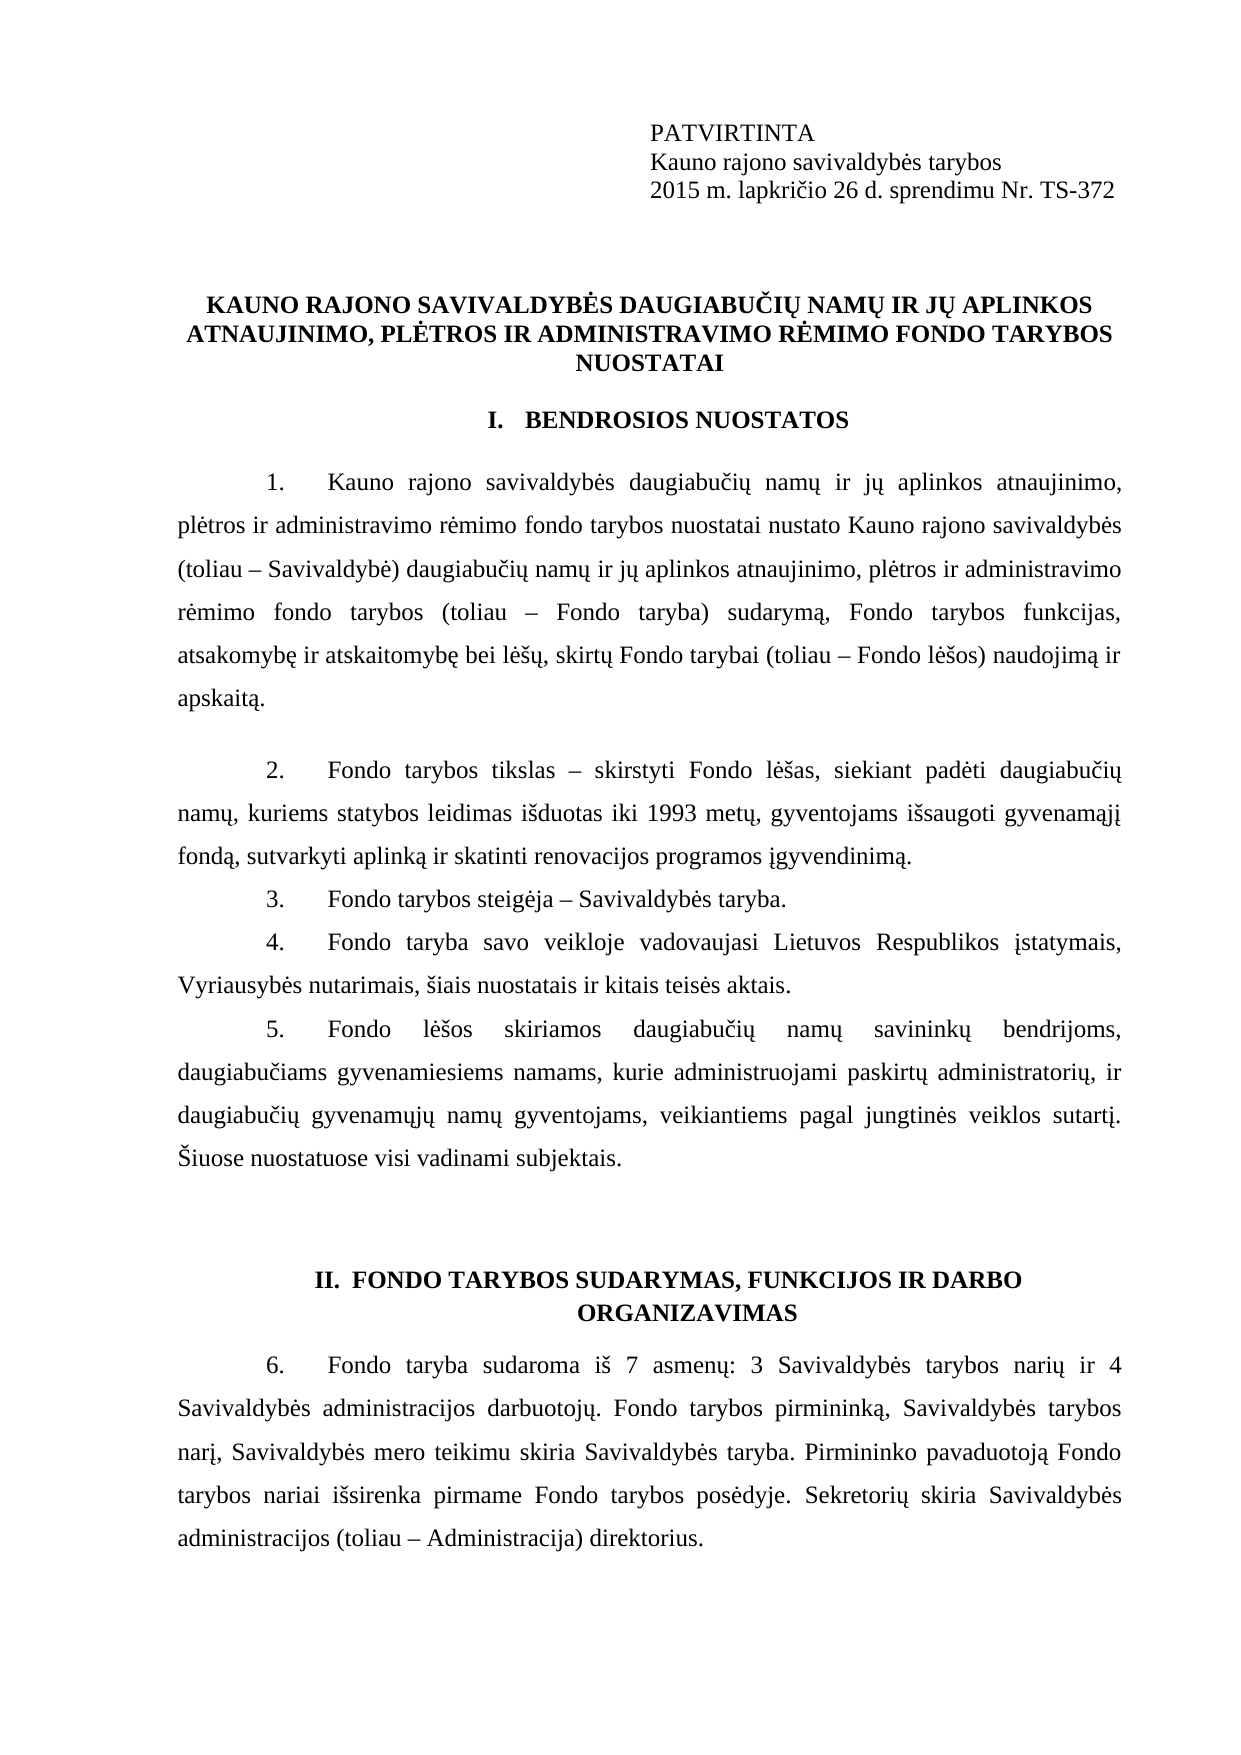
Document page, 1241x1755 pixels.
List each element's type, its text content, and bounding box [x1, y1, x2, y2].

text I. BENDROSIOS NUOSTATOS [215, 406, 1122, 434]
text 3. Fondo tarybos steigėja – Savivaldybės taryba. [177, 884, 1122, 913]
text KAUNO RAJONO SAVIVALDYBĖS DAUGIABUČIŲ NAMŲ IR JŲ APLINKOS ATNAUJINIMO, PLĖTROS IR ADMINISTRAVIMO RĖMIMO FONDO TARYBOS NUOSTATAI [177, 291, 1122, 377]
text 4. Fondo taryba savo veikloje vadovaujasi Lietuvos Respublikos įstatymais, Vyriausybės nutarimais, šiais nuostatais ir kitais teisės aktais. [177, 927, 1122, 999]
text 6. Fondo taryba sudaroma iš 7 asmenų: 3 Savivaldybės tarybos narių ir 4 Savivaldybės administracijos darbuotojų. Fondo tarybos pirmininką, Savivaldybės tarybos narį, Savivaldybės mero teikimu skiria Savivaldybės taryba. Pirmininko pavaduotoją Fondo tarybos nariai išsirenka pirmame Fondo tarybos posėdyje. Sekretorių skiria Savivaldybės administracijos (toliau – Administracija) direktorius. [177, 1350, 1122, 1552]
text 1. Kauno rajono savivaldybės daugiabučių namų ir jų aplinkos atnaujinimo, plėtros ir administravimo rėmimo fondo tarybos nuostatai nustato Kauno rajono savivaldybės (toliau – Savivaldybė) daugiabučių namų ir jų aplinkos atnaujinimo, plėtros ir administravimo rėmimo fondo tarybos (toliau – Fondo taryba) sudarymą, Fondo tarybos funkcijas, atsakomybę ir atskaitomybę bei lėšų, skirtų Fondo tarybai (toliau – Fondo lėšos) naudojimą ir apskaitą. [177, 467, 1122, 712]
text 2015 m. lapkričio 26 d. sprendimu Nr. TS-372 [650, 176, 1121, 204]
text 2. Fondo tarybos tikslas – skirstyti Fondo lėšas, siekiant padėti daugiabučių namų, kuriems statybos leidimas išduotas iki 1993 metų, gyventojams išsaugoti gyvenamąjį fondą, sutvarkyti aplinką ir skatinti renovacijos programos įgyvendinimą. [177, 755, 1122, 870]
text Kauno rajono savivaldybės tarybos [650, 147, 1121, 176]
text 5. Fondo lėšos skiriamos daugiabučių namų savininkų bendrijoms, daugiabučiams gyvenamiesiems namams, kurie administruojami paskirtų administratorių, ir daugiabučių gyvenamųjų namų gyventojams, veikiantiems pagal jungtinės veiklos sutartį. Šiuose nuostatuose visi vadinami subjektais. [177, 1014, 1122, 1172]
text PATVIRTINTA [650, 118, 1121, 147]
text II. FONDO TARYBOS SUDARYMAS, FUNKCIJOS IR DARBO ORGANIZAVIMAS [215, 1265, 1122, 1327]
